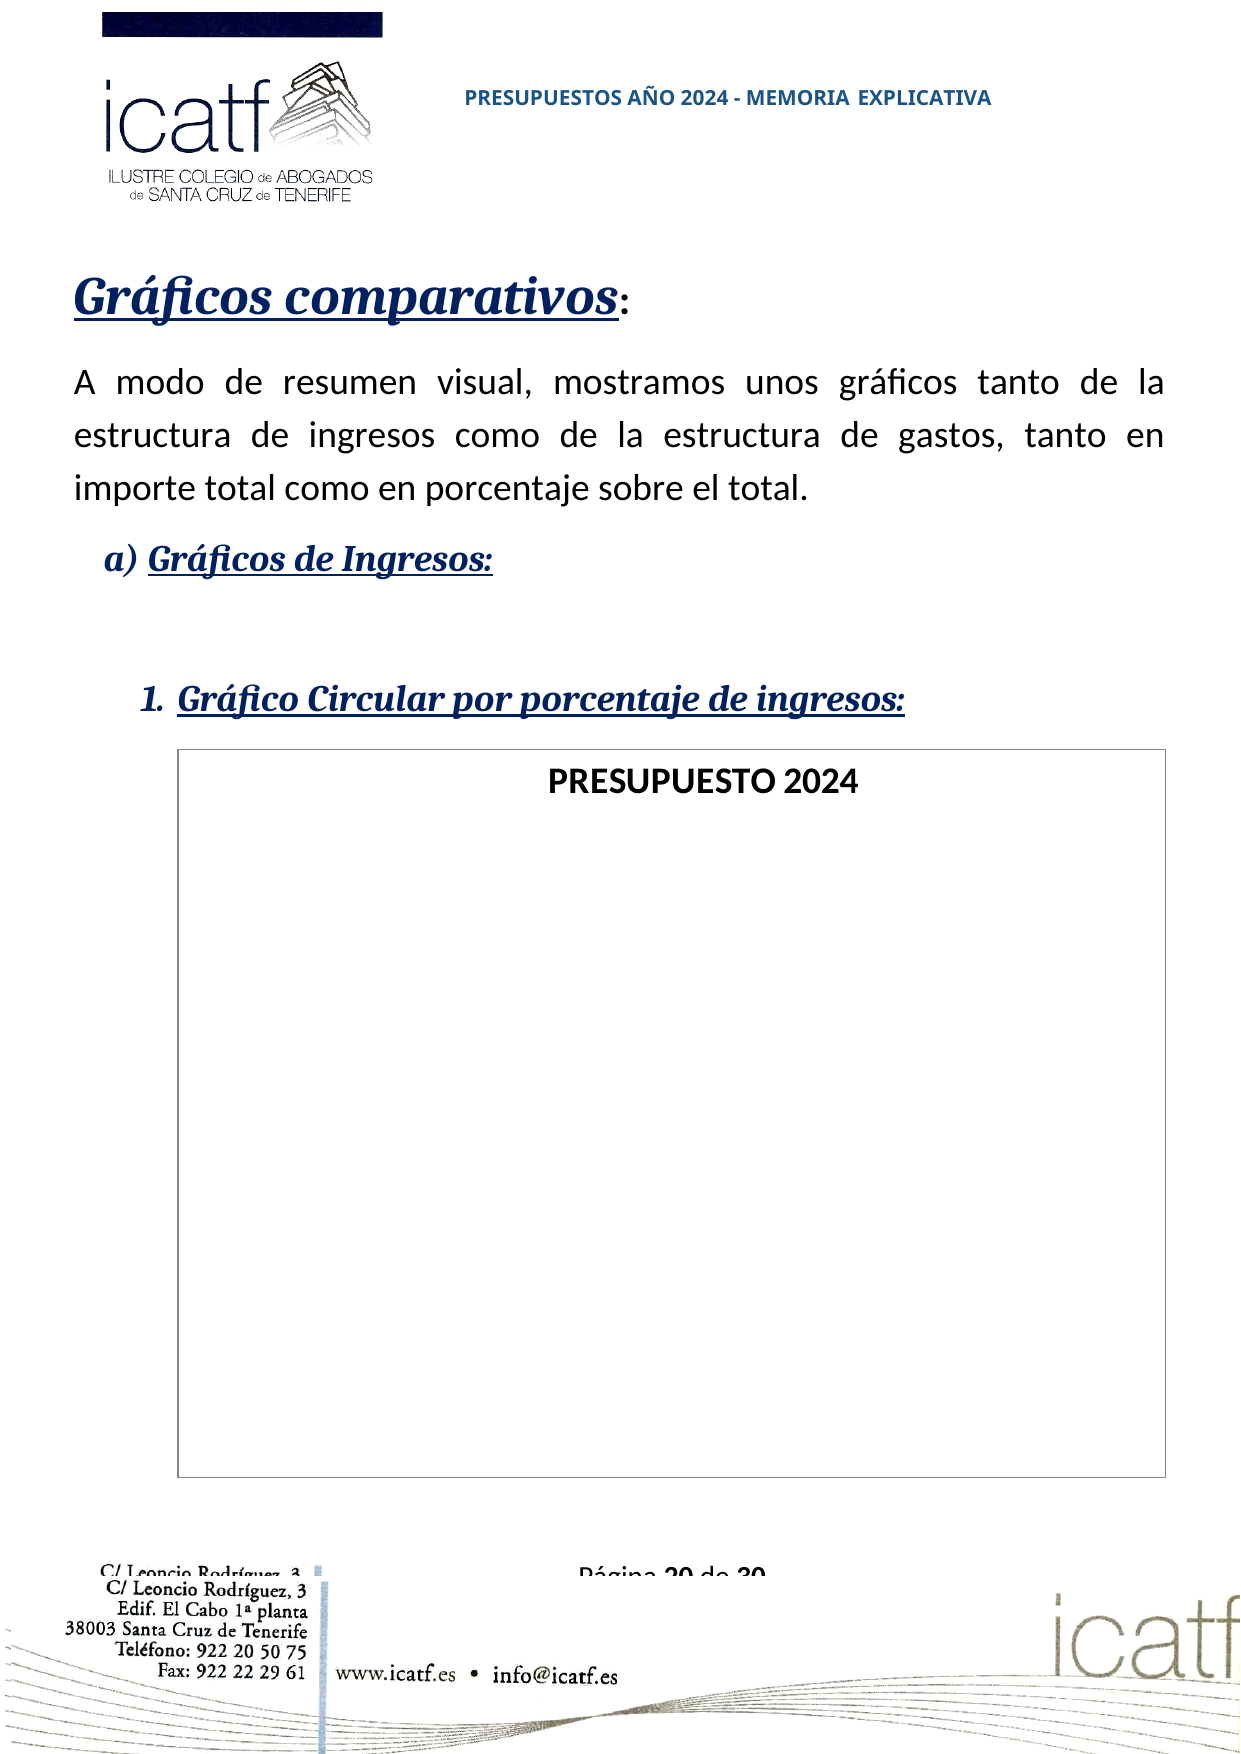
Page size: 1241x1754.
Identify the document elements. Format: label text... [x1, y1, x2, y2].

text a) Gráficos de Ingresos: [103, 537, 1167, 580]
text A modo de resumen visual, mostramos unos gráficos tanto de la estructura de ingresos como de la estructura de gastos, tanto en importe total como en porcentaje sobre el total. [74, 358, 1167, 509]
text Gráficos comparativos: [74, 266, 1167, 328]
list Gráfico Circular por porcentaje de ingresos: [141, 678, 1167, 721]
